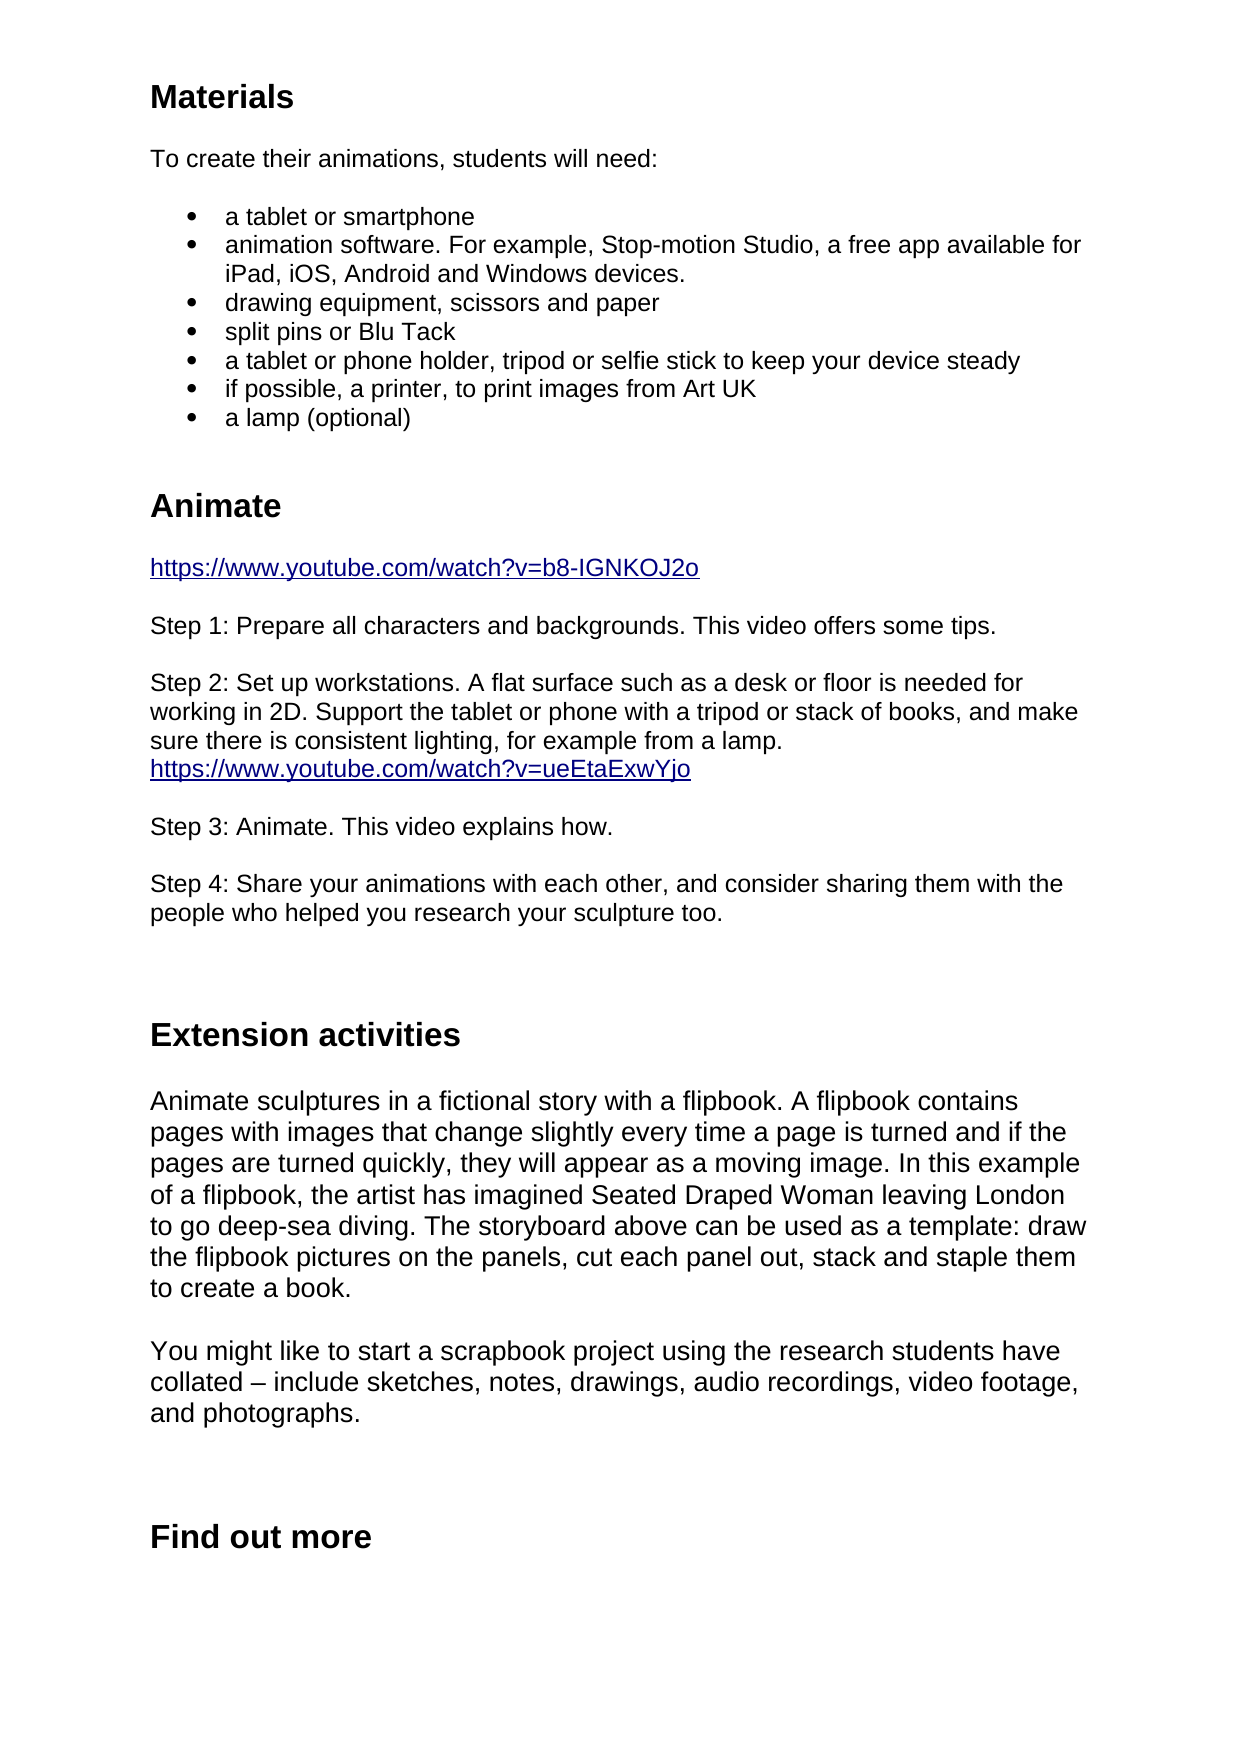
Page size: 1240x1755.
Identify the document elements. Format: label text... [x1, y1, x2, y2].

subtitle Materials [150, 77, 1089, 115]
text Animate sculptures in a fictional story with a flipbook. A flipbook contains pages with images that change slightly every time a page is turned and if the pages are turned quickly, they will appear as a moving image. In this example of a flipbook, the artist has imagined Seated Draped Woman leaving London to go deep-sea diving. The storyboard above can be used as a template: draw the flipbook pictures on the panels, cut each panel out, stack and staple them to create a book. [150, 1085, 1089, 1304]
list a lamp (optional) [187, 403, 1089, 432]
subtitle Animate [150, 486, 1089, 524]
text You might like to start a scrapbook project using the research students have collated – include sketches, notes, drawings, audio recordings, video footage, and photographs. [150, 1335, 1089, 1429]
list split pins or Blu Tack [187, 317, 1089, 346]
subtitle Find out more [150, 1517, 1089, 1556]
text Step 2: Set up workstations. A flat surface such as a desk or floor is needed for working in 2D. Support the tablet or phone with a tripod or stack of books, and make sure there is consistent lighting, for example from a lamp. [150, 668, 1089, 754]
text Step 1: Prepare all characters and backgrounds. This video offers some tips. [150, 611, 1089, 639]
list if possible, a printer, to print images from Art UK [187, 374, 1089, 403]
text To create their animations, students will need: [150, 144, 1089, 173]
text https://www.youtube.com/watch?v=ueEtaExwYjo [150, 754, 1089, 783]
list animation software. For example, Stop-motion Studio, a free app available for iPad, iOS, Android and Windows devices. [187, 230, 1089, 288]
text Step 4: Share your animations with each other, and consider sharing them with the people who helped you research your sculpture too. [150, 869, 1089, 927]
text https://www.youtube.com/watch?v=b8-IGNKOJ2o [150, 553, 1089, 582]
text Step 3: Animate. This video explains how. [150, 812, 1089, 841]
list a tablet or smartphone [187, 201, 1089, 230]
list drawing equipment, scissors and paper [187, 288, 1089, 317]
subtitle Extension activities [150, 1015, 1089, 1054]
list a tablet or phone holder, tripod or selfie stick to keep your device steady [187, 346, 1089, 374]
